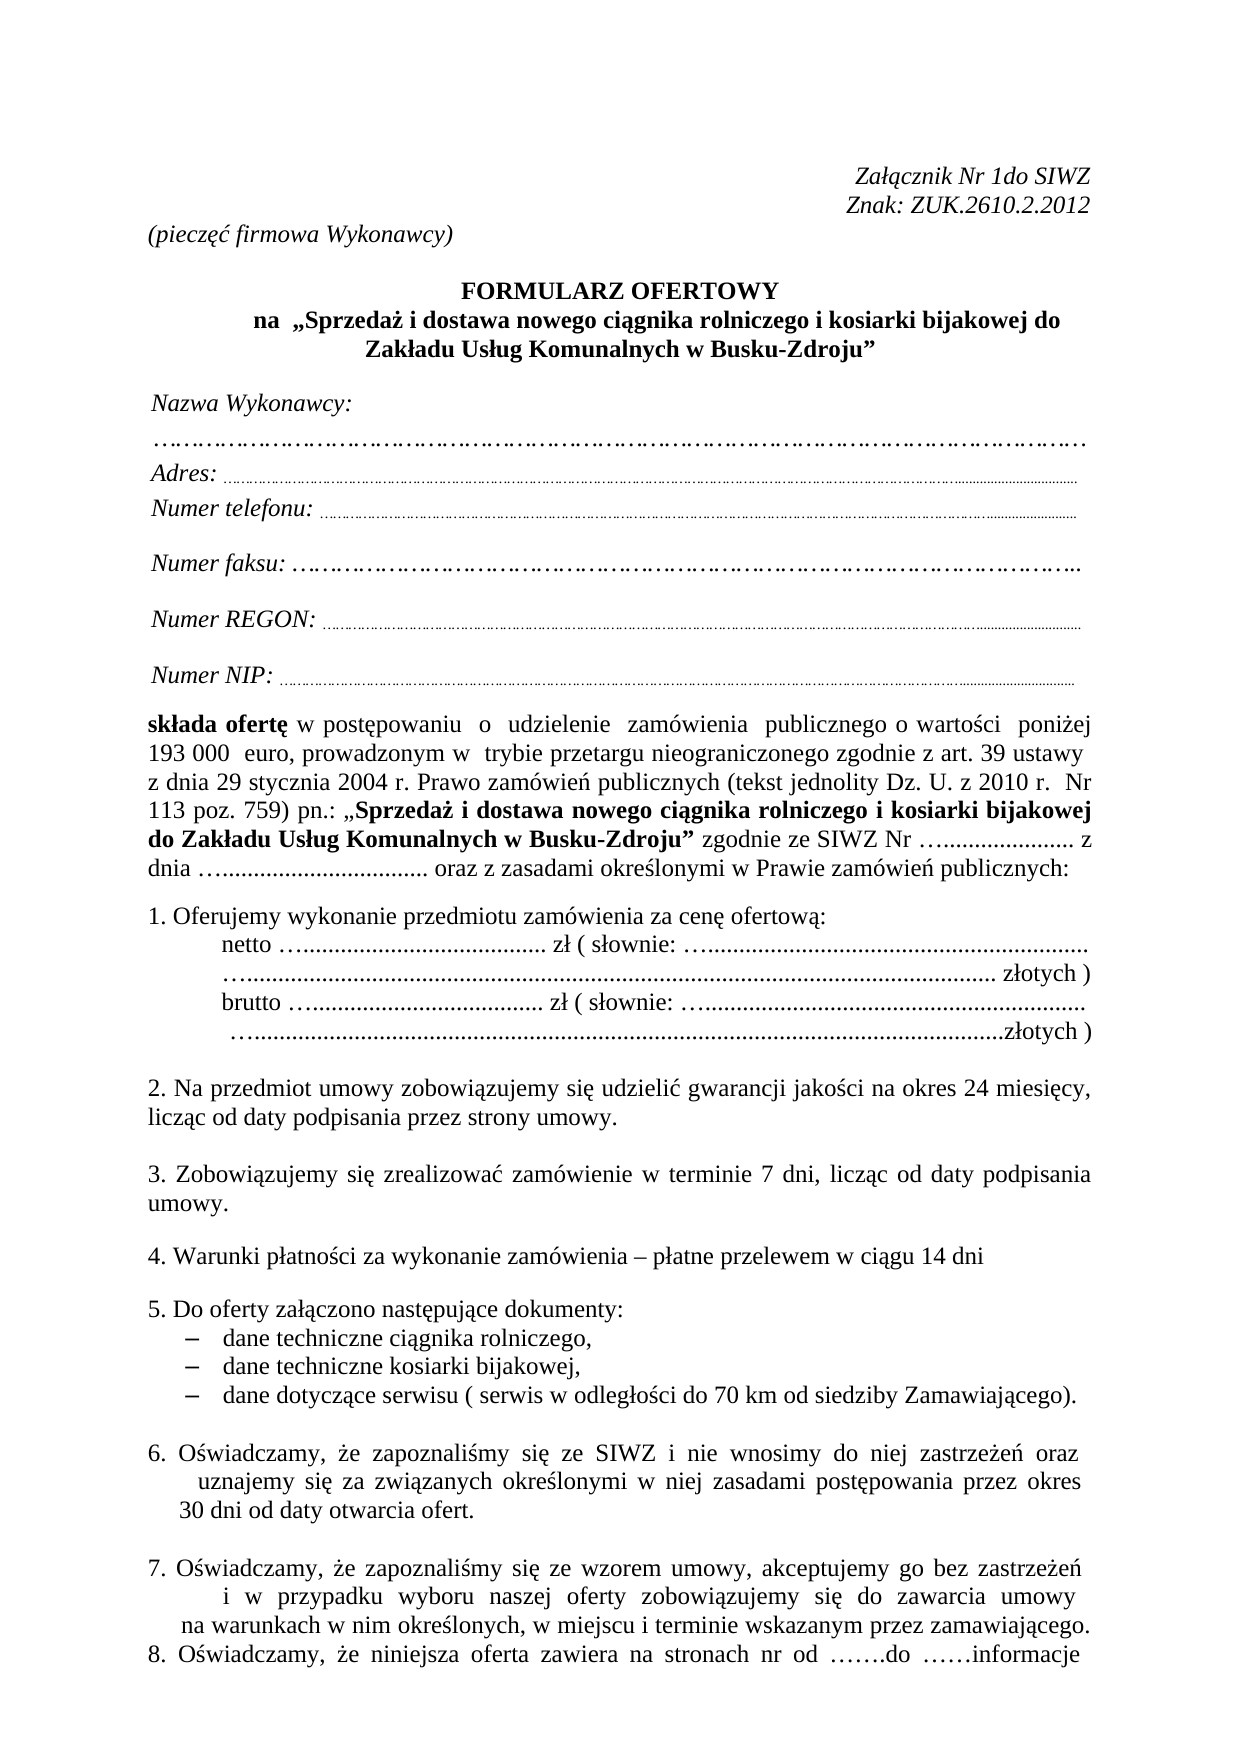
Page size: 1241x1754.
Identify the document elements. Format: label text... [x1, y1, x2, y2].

list dane techniczne kosiarki bijakowej, [185, 1351, 1092, 1380]
text netto …....................................... zł ( słownie: …............................................................. [148, 929, 1092, 958]
text …........................................................................................................................ złotych ) [148, 958, 1092, 987]
text Nazwa Wykonawcy: [110, 388, 1092, 417]
text składa ofertę w postępowaniu o udzielenie zamówienia publicznego o wartości poniżej 193 000 euro, prowadzonym w trybie przetargu nieograniczonego zgodnie z art. 39 ustawy z dnia 29 stycznia 2004 r. Prawo zamówień publicznych (tekst jednolity Dz. U. z 2010 r. Nr 113 poz. 759) pn.: „Sprzedaż i dostawa nowego ciągnika rolniczego i kosiarki bijakowej do Zakładu Usług Komunalnych w Busku-Zdroju” zgodnie ze SIWZ Nr …..................... z dnia …................................. oraz z zasadami określonymi w Prawie zamówień publicznych: [148, 709, 1092, 882]
text FORMULARZ OFERTOWY [148, 276, 1092, 305]
text …........................................................................................................................złotych ) [148, 1016, 1092, 1044]
text brutto …..................................... zł ( słownie: …............................................................. [148, 987, 1092, 1016]
text Numer REGON: ………………………………………………………………………………………………………………………………………............................ [110, 604, 1092, 633]
text na „Sprzedaż i dostawa nowego ciągnika rolniczego i kosiarki bijakowej do Zakładu Usług Komunalnych w Busku-Zdroju” [148, 305, 1092, 362]
text 5. Do oferty załączono następujące dokumenty: [148, 1294, 1092, 1323]
text 1. Oferujemy wykonanie przedmiotu zamówienia za cenę ofertową: [148, 901, 1092, 929]
text Numer NIP: ……………………………………………………………………………………………………………………………………………............................... [110, 660, 1092, 688]
text Numer faksu: …………………………………………………………………………………………….. [110, 548, 1092, 577]
text Załącznik Nr 1do SIWZ [148, 161, 1092, 190]
list dane dotyczące serwisu ( serwis w odległości do 70 km od siedziby Zamawiającego). [185, 1380, 1092, 1409]
text 7. Oświadczamy, że zapoznaliśmy się ze wzorem umowy, akceptujemy go bez zastrzeżeń i w przypadku wyboru naszej oferty zobowiązujemy się do zawarcia umowy na warunkach w nim określonych, w miejscu i terminie wskazanym przez zamawiającego. 8. Oświadczamy, że niniejsza oferta zawiera na stronach nr od …….do ……informacje [148, 1553, 1092, 1668]
text 4. Warunki płatności za wykonanie zamówienia – płatne przelewem w ciągu 14 dni [148, 1241, 1092, 1270]
list dane techniczne ciągnika rolniczego, [185, 1323, 1092, 1351]
text Numer telefonu: …………………………………………………………………………………………………………………………………………........................ [110, 493, 1092, 522]
text 3. Zobowiązujemy się zrealizować zamówienie w terminie 7 dni, licząc od daty podpisania umowy. [148, 1159, 1092, 1217]
text 6. Oświadczamy, że zapoznaliśmy się ze SIWZ i nie wnosimy do niej zastrzeżeń oraz uznajemy się za związanych określonymi w niej zasadami postępowania przez okres 30 dni od daty otwarcia ofert. [148, 1438, 1092, 1524]
text ……………………………………………………………………………………………………………… [110, 423, 1092, 452]
text Adres: ………………………………………………………………………………………………………………………………………………………................................. [110, 458, 1092, 487]
text (pieczęć firmowa Wykonawcy) [148, 219, 1092, 247]
text Znak: ZUK.2610.2.2012 [148, 190, 1092, 219]
text 2. Na przedmiot umowy zobowiązujemy się udzielić gwarancji jakości na okres 24 miesięcy, licząc od daty podpisania przez strony umowy. [148, 1073, 1092, 1131]
